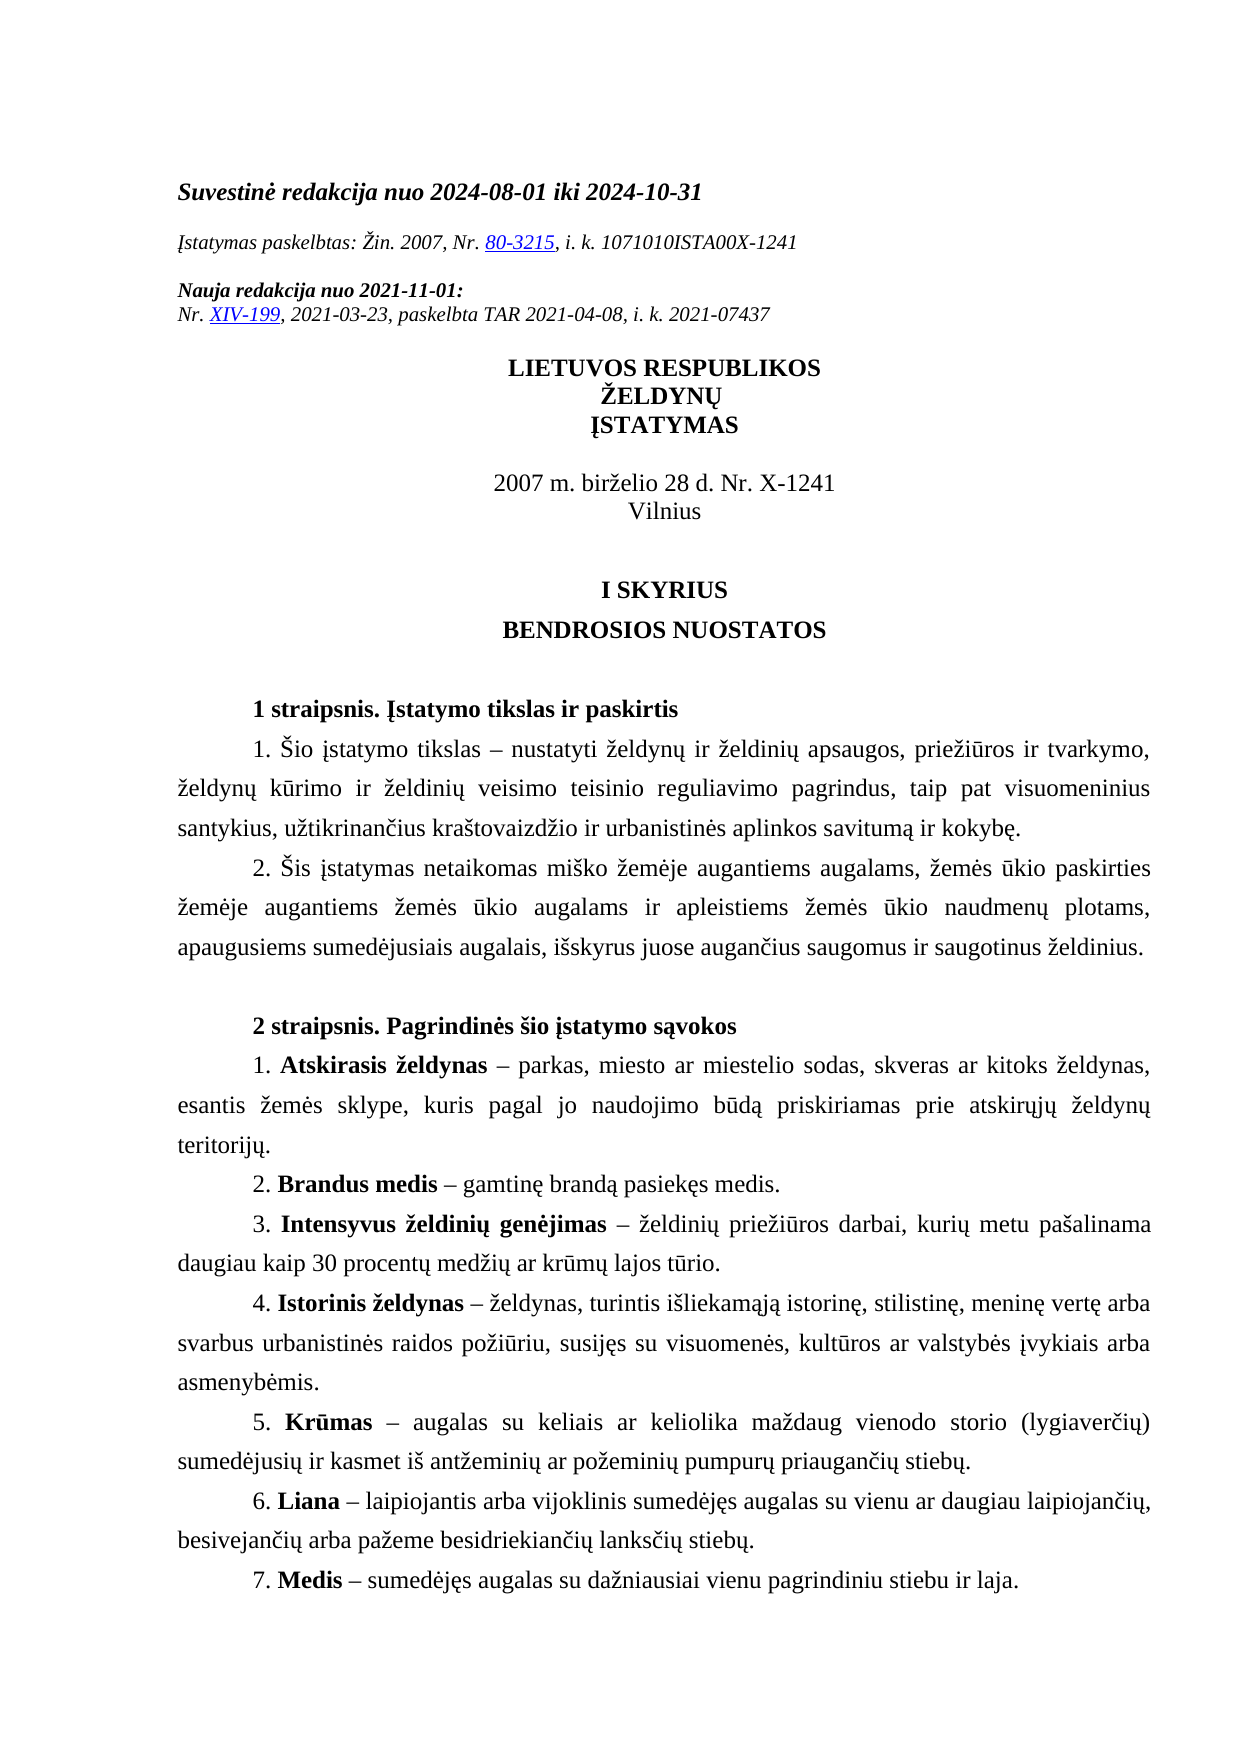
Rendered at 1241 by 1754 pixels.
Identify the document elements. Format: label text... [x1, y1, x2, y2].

text 3. Intensyvus želdinių genėjimas – želdinių priežiūros darbai, kurių metu pašalinama daugiau kaip 30 procentų medžių ar krūmų lajos tūrio. [177, 1198, 1152, 1277]
text Vilnius [177, 496, 1152, 525]
text 6. Liana – laipiojantis arba vijoklinis sumedėjęs augalas su vienu ar daugiau laipiojančių, besivejančių arba pažeme besidriekiančių lanksčių stiebų. [177, 1475, 1152, 1554]
text 1 straipsnis. Įstatymo tikslas ir paskirtis [177, 683, 1152, 723]
text LIETUVOS RESPUBLIKOS [177, 353, 1152, 381]
text Nauja redakcija nuo 2021-11-01: [177, 278, 1152, 302]
text ŽELDYNŲ [177, 381, 1152, 410]
text 1. Atskirasis želdynas – parkas, miesto ar miestelio sodas, skveras ar kitoks želdynas, esantis žemės sklype, kuris pagal jo naudojimo būdą priskiriamas prie atskirųjų želdynų teritorijų. [177, 1040, 1152, 1158]
text Suvestinė redakcija nuo 2024-08-01 iki 2024-10-31 [177, 177, 1152, 206]
text 2007 m. birželio 28 d. Nr. X-1241 [177, 468, 1152, 496]
text ĮSTATYMAS [177, 410, 1152, 439]
text Nr. XIV-199, 2021-03-23, paskelbta TAR 2021-04-08, i. k. 2021-07437 [177, 302, 1152, 326]
text 2. Brandus medis – gamtinę brandą pasiekęs medis. [177, 1158, 1152, 1198]
text 7. Medis – sumedėjęs augalas su dažniausiai vienu pagrindiniu stiebu ir laja. [177, 1554, 1152, 1594]
text 2. Šis įstatymas netaikomas miško žemėje augantiems augalams, žemės ūkio paskirties žemėje augantiems žemės ūkio augalams ir apleistiems žemės ūkio naudmenų plotams, apaugusiems sumedėjusiais augalais, išskyrus juose augančius saugomus ir saugotinus želdinius. [177, 842, 1152, 961]
text 4. Istorinis želdynas – želdynas, turintis išliekamąją istorinę, stilistinę, meninę vertę arba svarbus urbanistinės raidos požiūriu, susijęs su visuomenės, kultūros ar valstybės įvykiais arba asmenybėmis. [177, 1277, 1152, 1396]
text 2 straipsnis. Pagrindinės šio įstatymo sąvokos [177, 1000, 1152, 1040]
text I SKYRIUS [177, 565, 1152, 604]
text 5. Krūmas – augalas su keliais ar keliolika maždaug vienodo storio (lygiaverčių) sumedėjusių ir kasmet iš antžeminių ar požeminių pumpurų priaugančių stiebų. [177, 1396, 1152, 1475]
text 1. Šio įstatymo tikslas – nustatyti želdynų ir želdinių apsaugos, priežiūros ir tvarkymo, želdynų kūrimo ir želdinių veisimo teisinio reguliavimo pagrindus, taip pat visuomeninius santykius, užtikrinančius kraštovaizdžio ir urbanistinės aplinkos savitumą ir kokybę. [177, 723, 1152, 842]
text Įstatymas paskelbtas: Žin. 2007, Nr. 80-3215, i. k. 1071010ISTA00X-1241 [177, 230, 1152, 254]
text BENDROSIOS NUOSTATOS [177, 604, 1152, 644]
